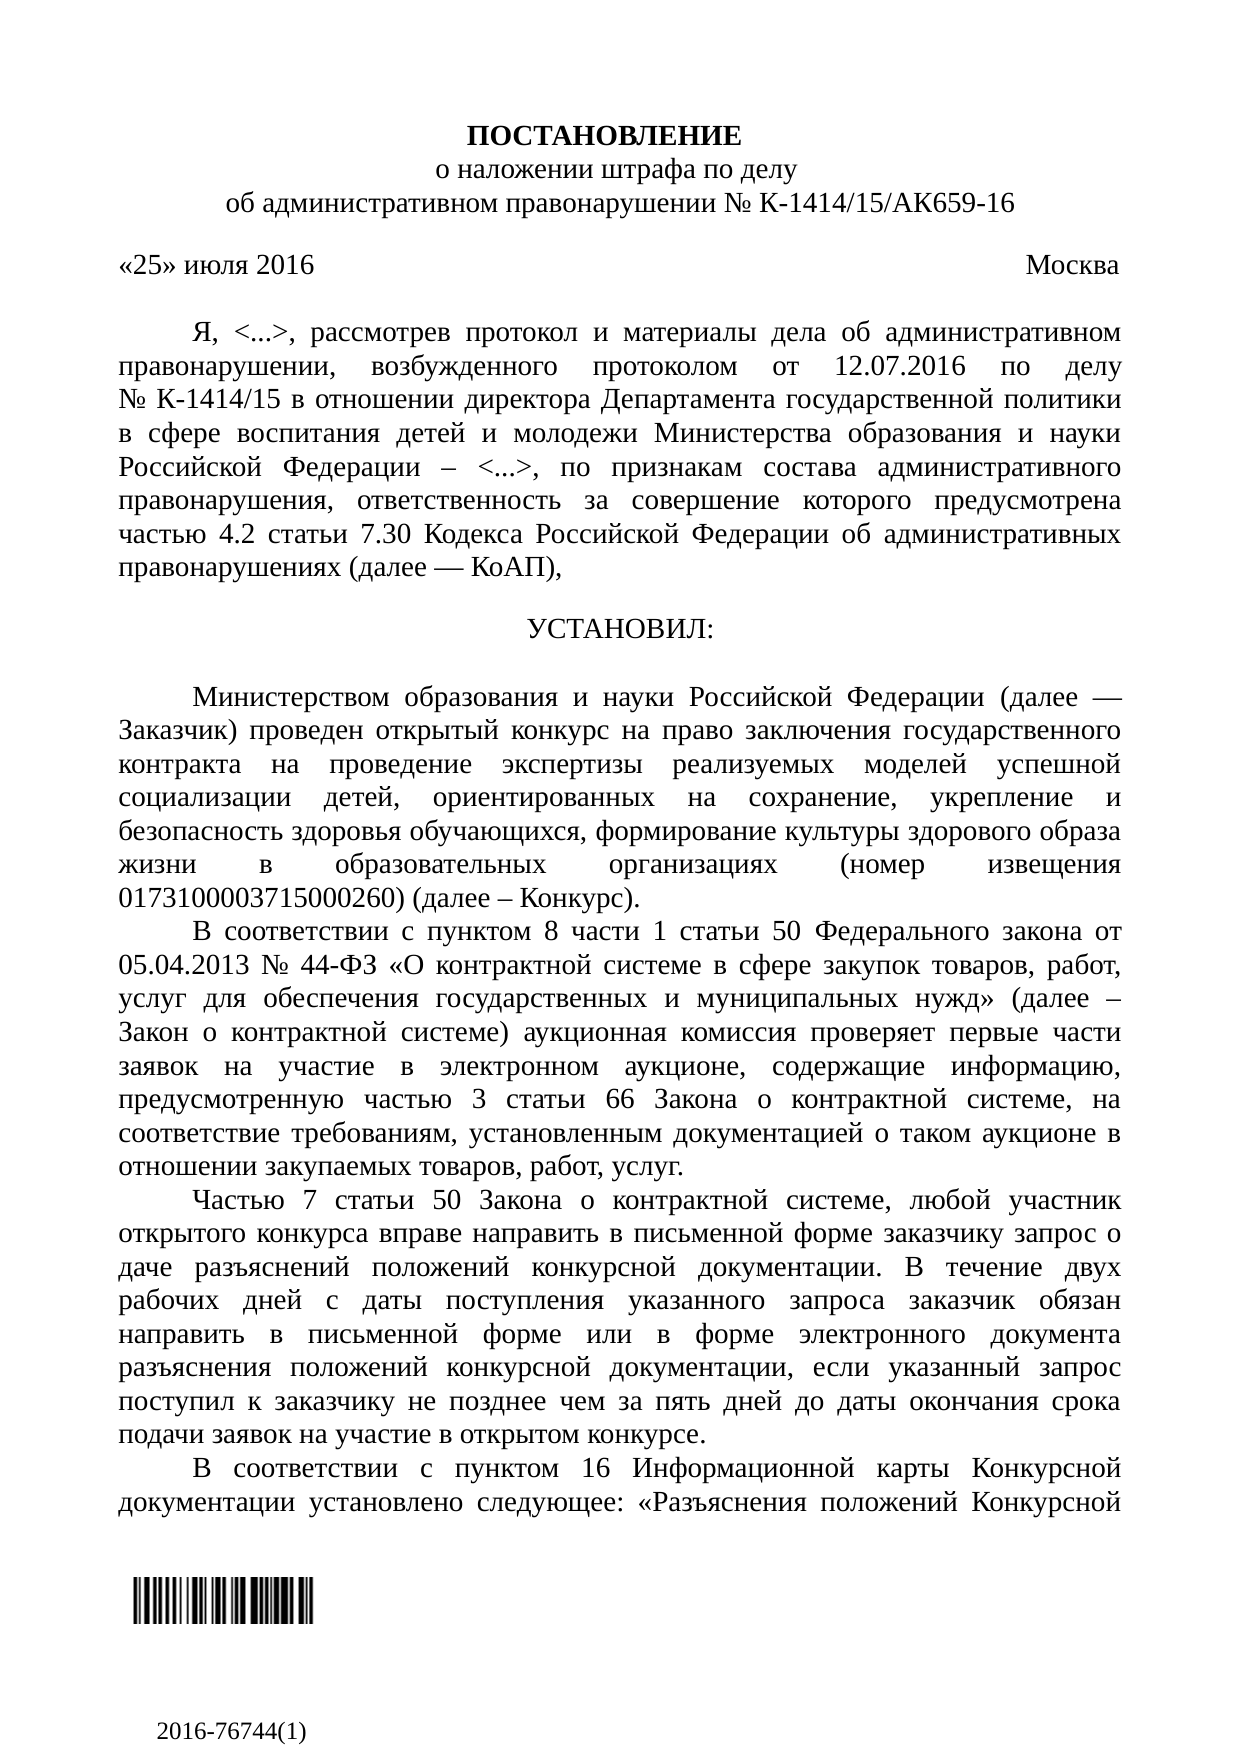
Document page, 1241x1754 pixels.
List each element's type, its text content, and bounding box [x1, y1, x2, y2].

text о наложении штрафа по делу [118, 152, 1122, 185]
text Частью 7 статьи 50 Закона о контрактной системе, любой участник открытого конкурса вправе направить в письменной форме заказчику запрос о даче разъяснений положений конкурсной документации. В течение двух рабочих дней с даты поступления указанного запроса заказчик обязан направить в письменной форме или в форме электронного документа разъяснения положений конкурсной документации, если указанный запрос поступил к заказчику не позднее чем за пять дней до даты окончания срока подачи заявок на участие в открытом конкурсе. [118, 1182, 1122, 1450]
text УСТАНОВИЛ: [118, 612, 1122, 645]
text об административном правонарушении № К-1414/15/АК659-16 [118, 185, 1122, 219]
text В соответствии с пунктом 8 части 1 статьи 50 Федерального закона от 05.04.2013 № 44-ФЗ «О контрактной системе в сфере закупок товаров, работ, услуг для обеспечения государственных и муниципальных нужд» (далее – Закон о контрактной системе) аукционная комиссия проверяет первые части заявок на участие в электронном аукционе, содержащие информацию, предусмотренную частью 3 статьи 66 Закона о контрактной системе, на соответствие требованиям, установленным документацией о таком аукционе в отношении закупаемых товаров, работ, услуг. [118, 913, 1122, 1182]
text ПОСТАНОВЛЕНИЕ [117, 118, 1078, 152]
text Министерством образования и науки Российской Федерации (далее — Заказчик) проведен открытый конкурс на право заключения государственного контракта на проведение экспертизы реализуемых моделей успешной социализации детей, ориентированных на сохранение, укрепление и безопасность здоровья обучающихся, формирование культуры здорового образа жизни в образовательных организациях (номер извещения 0173100003715000260) (далее – Конкурс). [118, 679, 1122, 913]
text «25» июля 2016 Москва [118, 247, 1122, 281]
text В соответствии с пунктом 16 Информационной карты Конкурсной документации установлено следующее: «Разъяснения положений Конкурсной [118, 1450, 1122, 1517]
picture [118, 1577, 331, 1624]
text Я, <...>, рассмотрев протокол и материалы дела об административном правонарушении, возбужденного протоколом от 12.07.2016 по делу № К-1414/15 в отношении директора Департамента государственной политики в сфере воспитания детей и молодежи Министерства образования и науки Российской Федерации – <...>, по признакам состава административного правонарушения, ответственность за совершение которого предусмотрена частью 4.2 статьи 7.30 Кодекса Российской Федерации об административных правонарушениях (далее — КоАП), [118, 314, 1122, 583]
